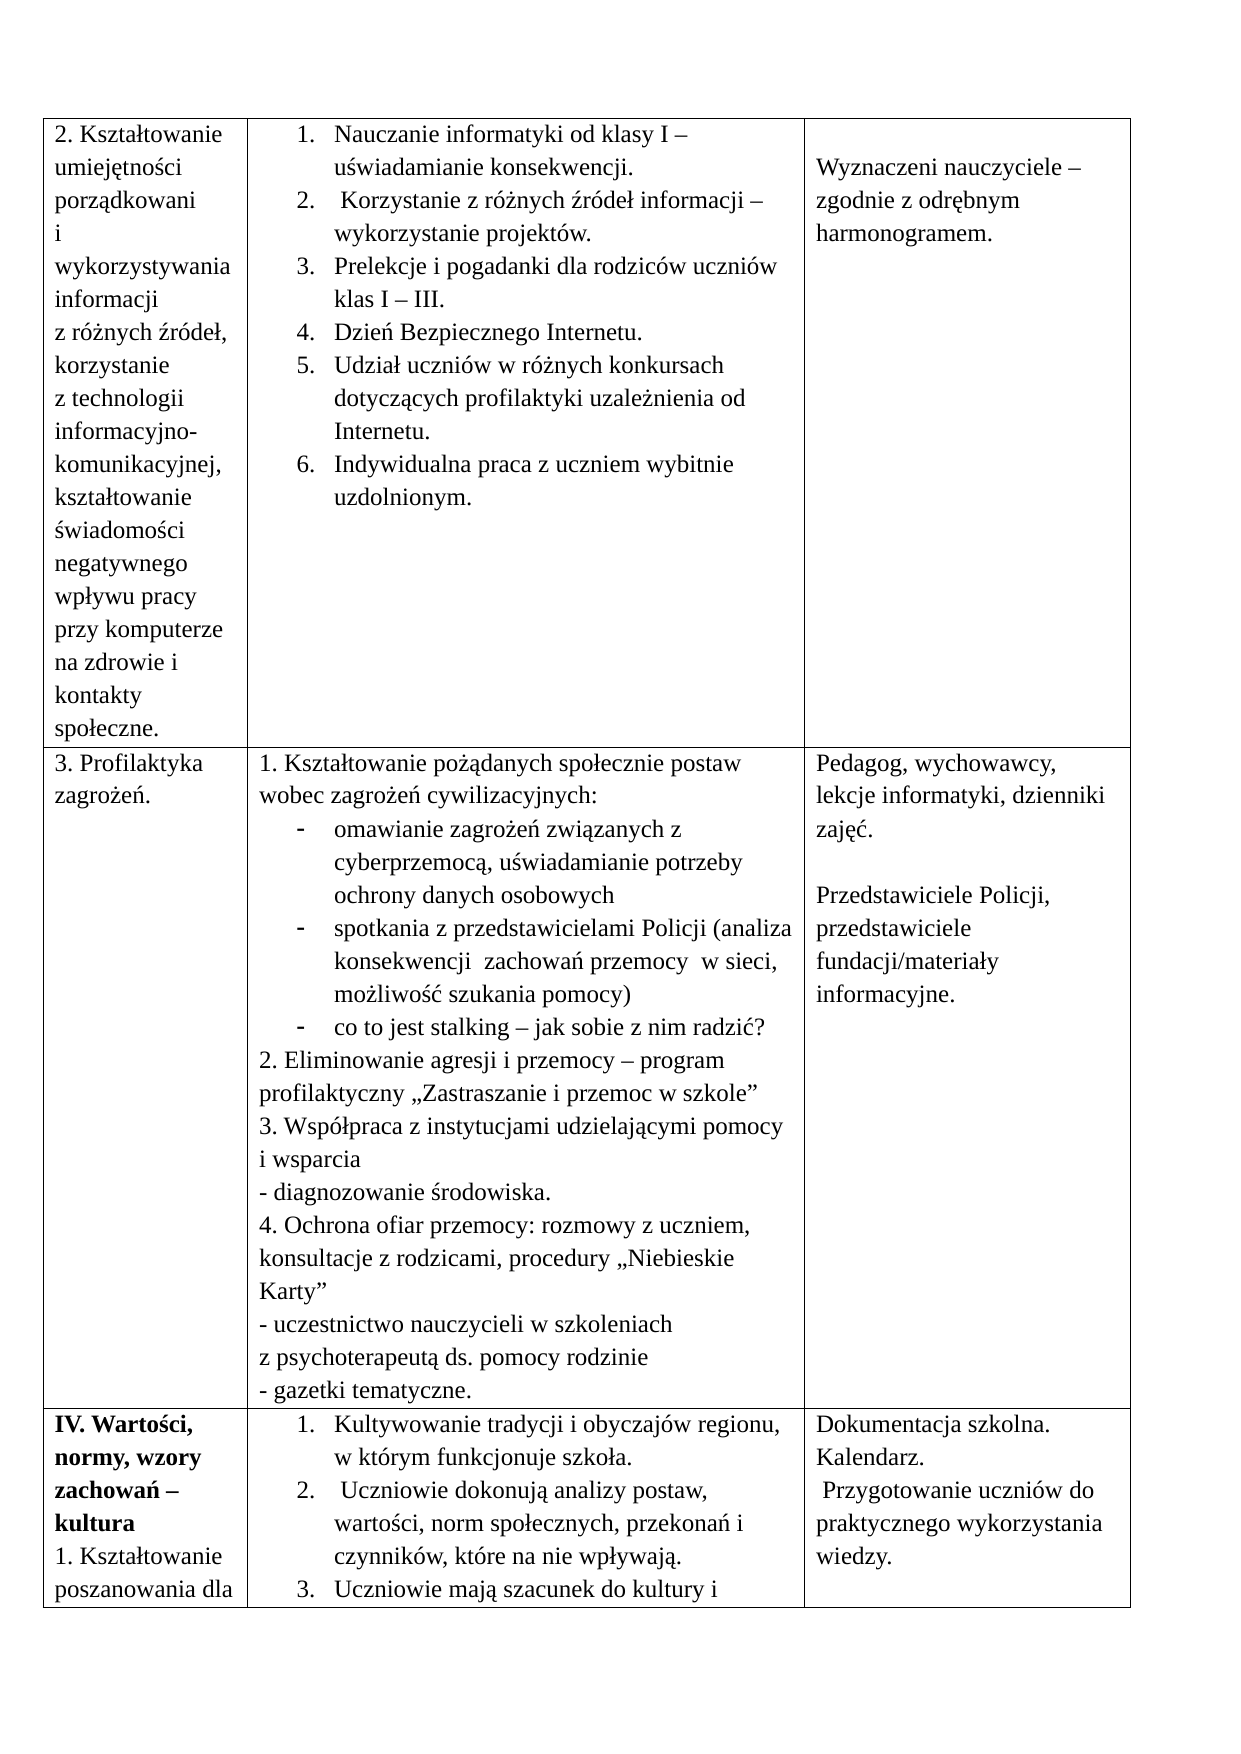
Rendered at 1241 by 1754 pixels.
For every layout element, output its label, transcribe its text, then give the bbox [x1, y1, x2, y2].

table_cell Wyznaczeni nauczyciele –zgodnie z odrębnym harmonogramem. [805, 119, 1130, 747]
table_cell 1. Kształtowanie pożądanych społecznie postaw wobec zagrożeń cywilizacyjnych: omawianie zagrożeń związanych z cyberprzemocą, uświadamianie potrzeby ochrony danych osobowych spotkania z przedstawicielami Policji (analiza konsekwencji zachowań przemocy w sieci, możliwość szukania pomocy) co to jest stalking – jak sobie z nim radzić? 2. Eliminowanie agresji i przemocy – program profilaktyczny „Zastraszanie i przemoc w szkole” 3. Współpraca z instytucjami udzielającymi pomocy i wsparcia - diagnozowanie środowiska. 4. Ochrona ofiar przemocy: rozmowy z uczniem, konsultacje z rodzicami, procedury „Niebieskie Karty” - uczestnictwo nauczycieli w szkoleniach z psychoterapeutą ds. pomocy rodzinie - gazetki tematyczne. [248, 748, 804, 1408]
table_cell Dokumentacja szkolna. Kalendarz. Przygotowanie uczniów do praktycznego wykorzystania wiedzy. [805, 1409, 1130, 1607]
table_cell Pedagog, wychowawcy, lekcje informatyki, dzienniki zajęć. Przedstawiciele Policji, przedstawiciele fundacji/materiały informacyjne. [805, 748, 1130, 1408]
table_cell Nauczanie informatyki od klasy I – uświadamianie konsekwencji. Korzystanie z różnych źródeł informacji – wykorzystanie projektów. Prelekcje i pogadanki dla rodziców uczniów klas I – III. Dzień Bezpiecznego Internetu. Udział uczniów w różnych konkursach dotyczących profilaktyki uzależnienia od Internetu. Indywidualna praca z uczniem wybitnie uzdolnionym. [248, 119, 804, 747]
table_cell IV. Wartości, normy, wzory zachowań – kultura 1. Kształtowanie poszanowania dla [44, 1409, 247, 1607]
table_cell 2. Kształtowanie umiejętności porządkowani i wykorzystywania informacji z różnych źródeł, korzystanie z technologii informacyjno-komunikacyjnej, kształtowanie świadomości negatywnego wpływu pracy przy komputerze na zdrowie i kontakty społeczne. [44, 119, 247, 747]
table_cell 3. Profilaktyka zagrożeń. [44, 748, 247, 1408]
table_cell Kultywowanie tradycji i obyczajów regionu, w którym funkcjonuje szkoła. Uczniowie dokonują analizy postaw, wartości, norm społecznych, przekonań i czynników, które na nie wpływają. Uczniowie mają szacunek do kultury i [248, 1409, 804, 1607]
